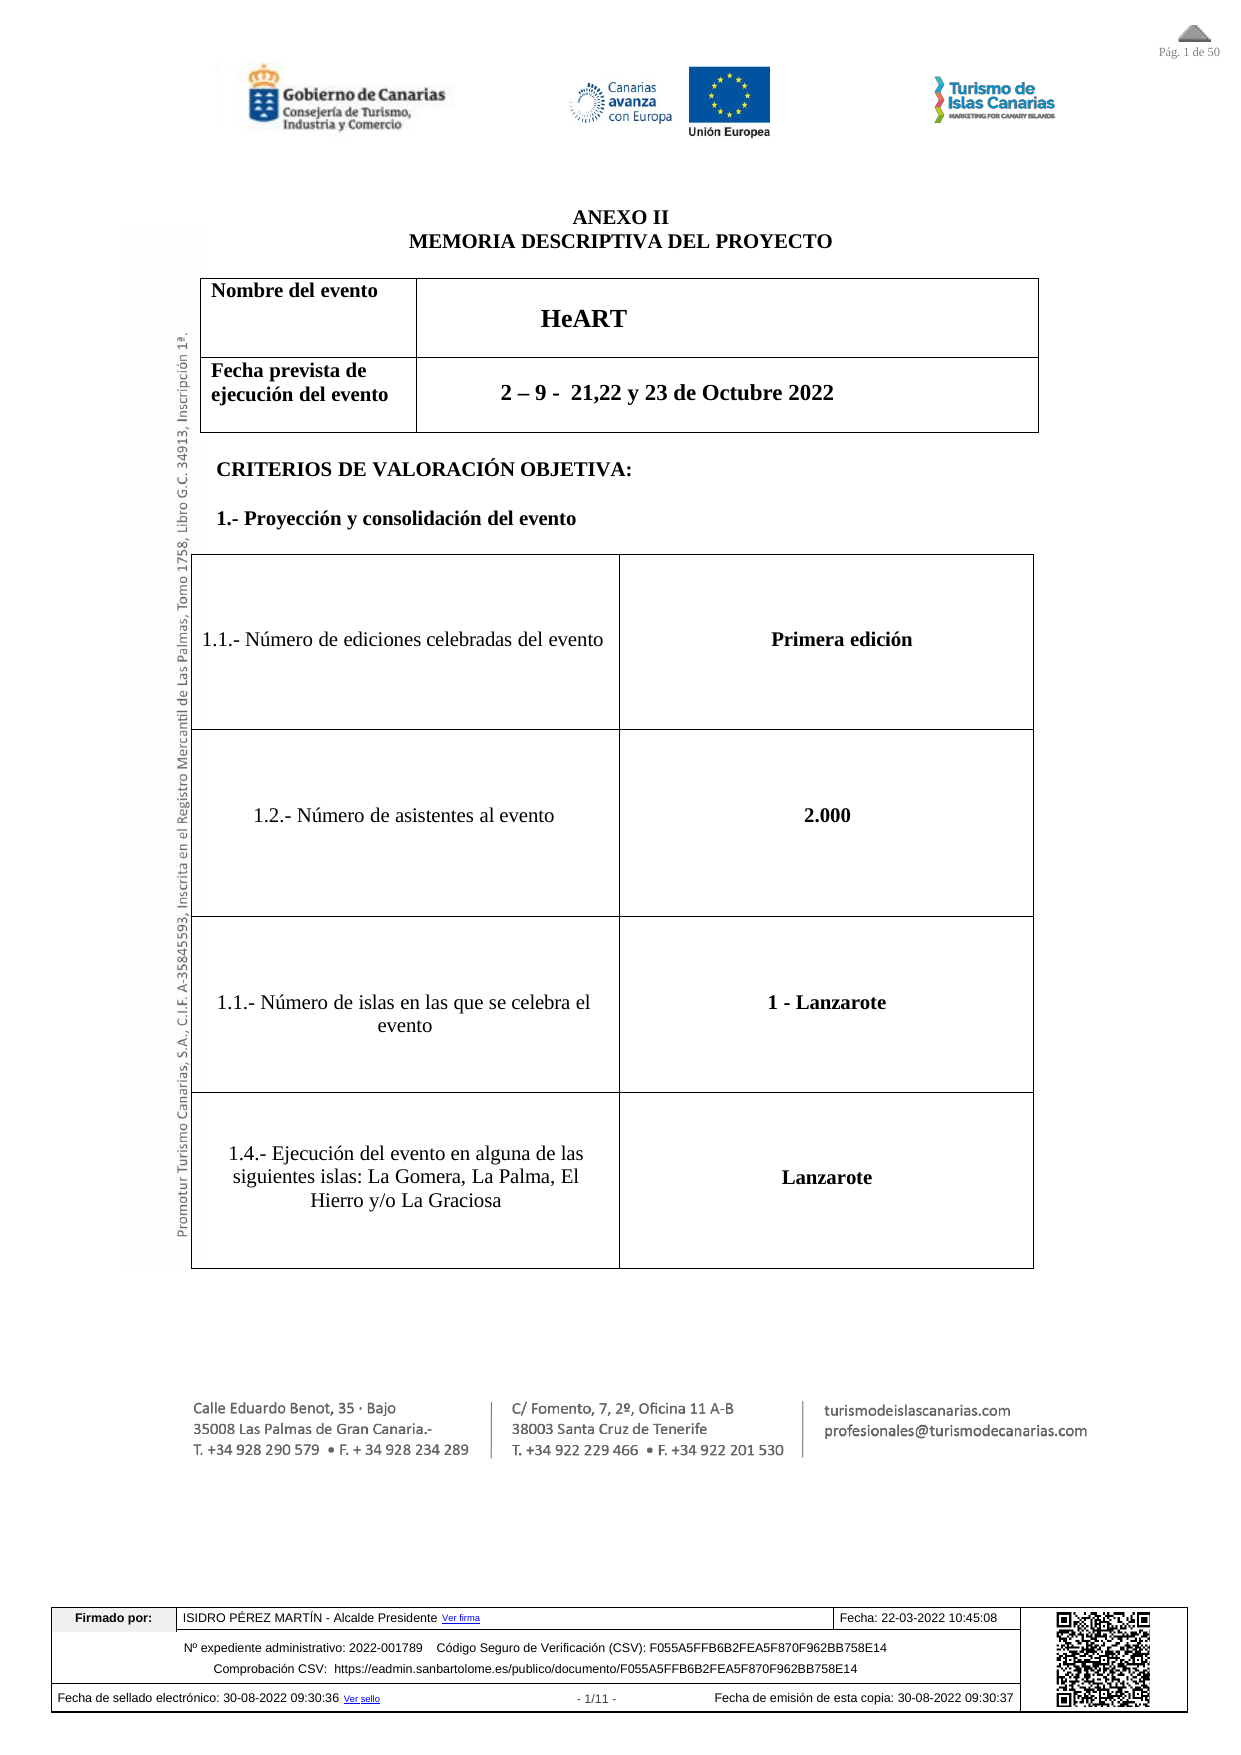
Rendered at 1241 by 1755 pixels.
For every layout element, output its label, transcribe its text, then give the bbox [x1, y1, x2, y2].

text MEMORIA DESCRIPTIVA DEL PROYECTO [406, 229, 835, 253]
picture [215, 62, 461, 141]
table_cell 1.2.- Número de asistentes al evento [217, 730, 619, 916]
picture [912, 39, 1067, 152]
picture [201, 279, 217, 357]
table_cell 1 - Lanzarote [620, 917, 1033, 1092]
table_cell 1.1.- Número de islas en las que se celebra el evento [217, 917, 619, 1092]
picture [558, 73, 677, 138]
table_header Firmado por: [52, 1608, 176, 1629]
picture [201, 358, 217, 432]
picture [192, 555, 217, 729]
subtitle ANEXO II [406, 205, 835, 229]
picture [121, 1364, 1188, 1522]
table_header [1021, 1608, 1187, 1711]
table_header ISIDRO PÉREZ MARTÍN - Alcalde Presidente Ver firma [177, 1608, 833, 1629]
table_cell Lanzarote [620, 1093, 1033, 1267]
table_header Nombre del evento [217, 279, 416, 357]
text CRITERIOS DE VALORACIÓN OBJETIVA: [217, 457, 1232, 481]
table_header Primera edición [620, 555, 1033, 729]
picture [192, 917, 217, 1092]
table_cell Nº expediente administrativo: 2022-001789 Código Seguro de Verificación (CSV): F055A5FFB6B2FEA5F870F962BB758E14 Comprobación CSV: https://eadmin.sanbartolome.es/publico/documento/F055A5FFB6B2FEA5F870F962BB758E14 [52, 1630, 1020, 1683]
table_header 1.1.- Número de ediciones celebradas del evento [217, 555, 619, 729]
table_header HeART [417, 279, 1038, 357]
table_cell 2.000 [620, 730, 1033, 916]
table_cell Fecha de sellado electrónico: 30-08-2022 09:30:36 Ver sello - 1/11 - Fecha de emisión de esta copia: 30-08-2022 09:30:37 [52, 1684, 1020, 1711]
picture [120, 230, 217, 1270]
text 1.- Proyección y consolidación del evento [217, 506, 1232, 530]
picture [1056, 1612, 1150, 1707]
picture [192, 730, 217, 916]
table_header Fecha: 22-03-2022 10:45:08 [834, 1608, 1020, 1629]
picture [192, 1093, 217, 1268]
picture [688, 66, 771, 139]
table_cell 1.4.- Ejecución del evento en alguna de las siguientes islas: La Gomera, La Palma, El Hierro y/o La Graciosa [217, 1093, 619, 1267]
picture [1177, 25, 1211, 42]
table_cell Fecha prevista de ejecución del evento [217, 358, 416, 432]
table_cell 2 – 9 - 21,22 y 23 de Octubre 2022 [417, 358, 1038, 432]
